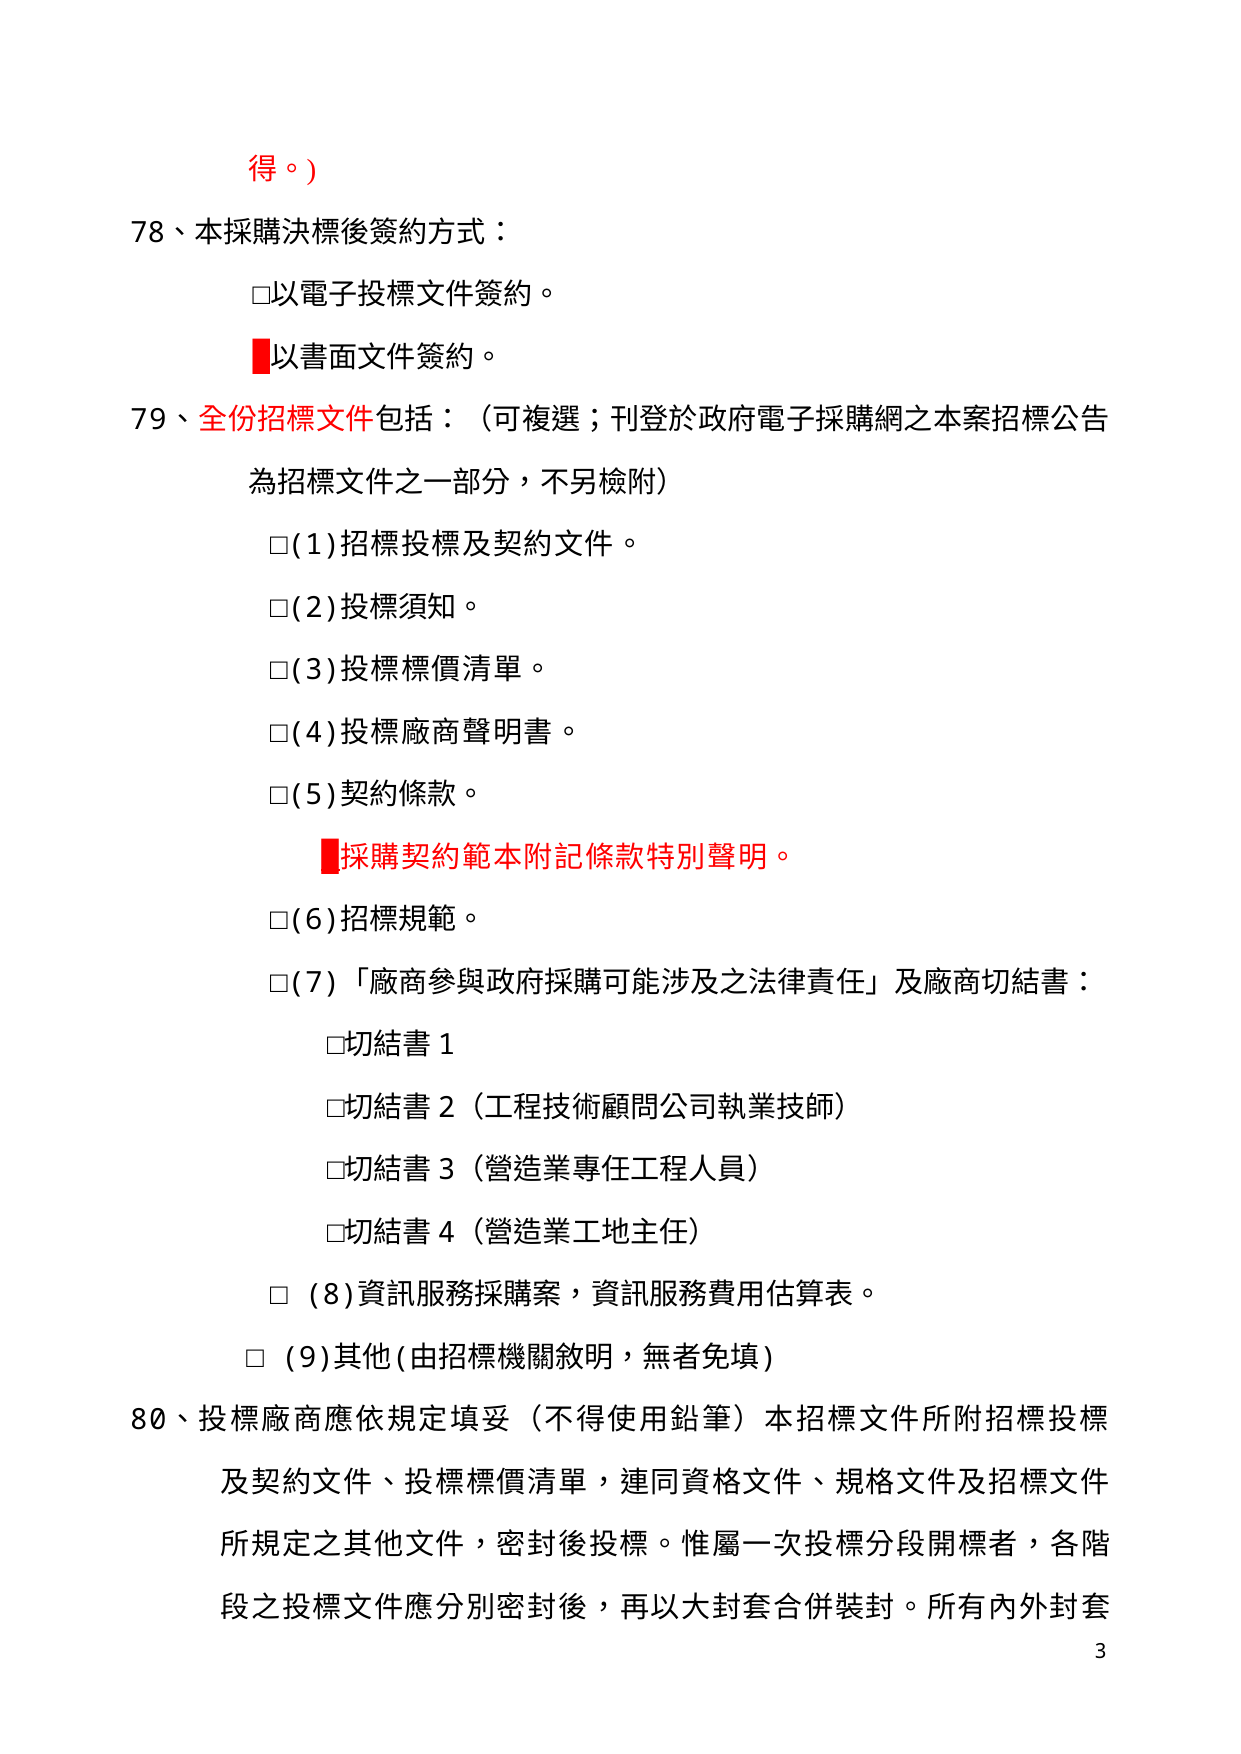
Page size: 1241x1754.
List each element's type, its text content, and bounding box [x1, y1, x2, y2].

text □(4)投標廠商聲明書。 [130, 688, 1110, 750]
text 得。) [248, 125, 1110, 188]
text □(3)投標標價清單。 [130, 625, 1110, 688]
text □切結書1 [317, 1000, 1110, 1063]
list 全份招標文件包括：（可複選；刊登於政府電子採購網之本案招標公告為招標文件之一部分，不另檢附） [130, 375, 1110, 500]
text □切結書4（營造業工地主任） [317, 1188, 1110, 1250]
text □以電子投標文件簽約。 [217, 250, 1110, 313]
text □ (9)其他(由招標機關敘明，無者免填) [246, 1313, 1110, 1375]
text □(2)投標須知。 [130, 563, 1110, 625]
text █以書面文件簽約。 [217, 313, 1110, 375]
text □切結書3（營造業專任工程人員） [317, 1125, 1110, 1188]
text □切結書2（工程技術顧問公司執業技師） [317, 1063, 1110, 1125]
text □(6)招標規範。 [130, 875, 1110, 938]
list 本採購決標後簽約方式： [130, 188, 1110, 250]
text □(7)「廠商參與政府採購可能涉及之法律責任」及廠商切結書： [130, 938, 1110, 1000]
text □(5)契約條款。 [130, 750, 1110, 813]
text □(1)招標投標及契約文件。 [130, 500, 1110, 563]
list 投標廠商應依規定填妥（不得使用鉛筆）本招標文件所附招標投標及契約文件、投標標價清單，連同資格文件、規格文件及招標文件所規定之其他文件，密封後投標。惟屬一次投標分段開標者，各階段之投標文件應分別密封後，再以大封套合併裝封。所有內外封套 [130, 1375, 1110, 1625]
text □ (8)資訊服務採購案，資訊服務費用估算表。 [130, 1250, 1110, 1313]
text █採購契約範本附記條款特別聲明。 [321, 813, 1110, 875]
